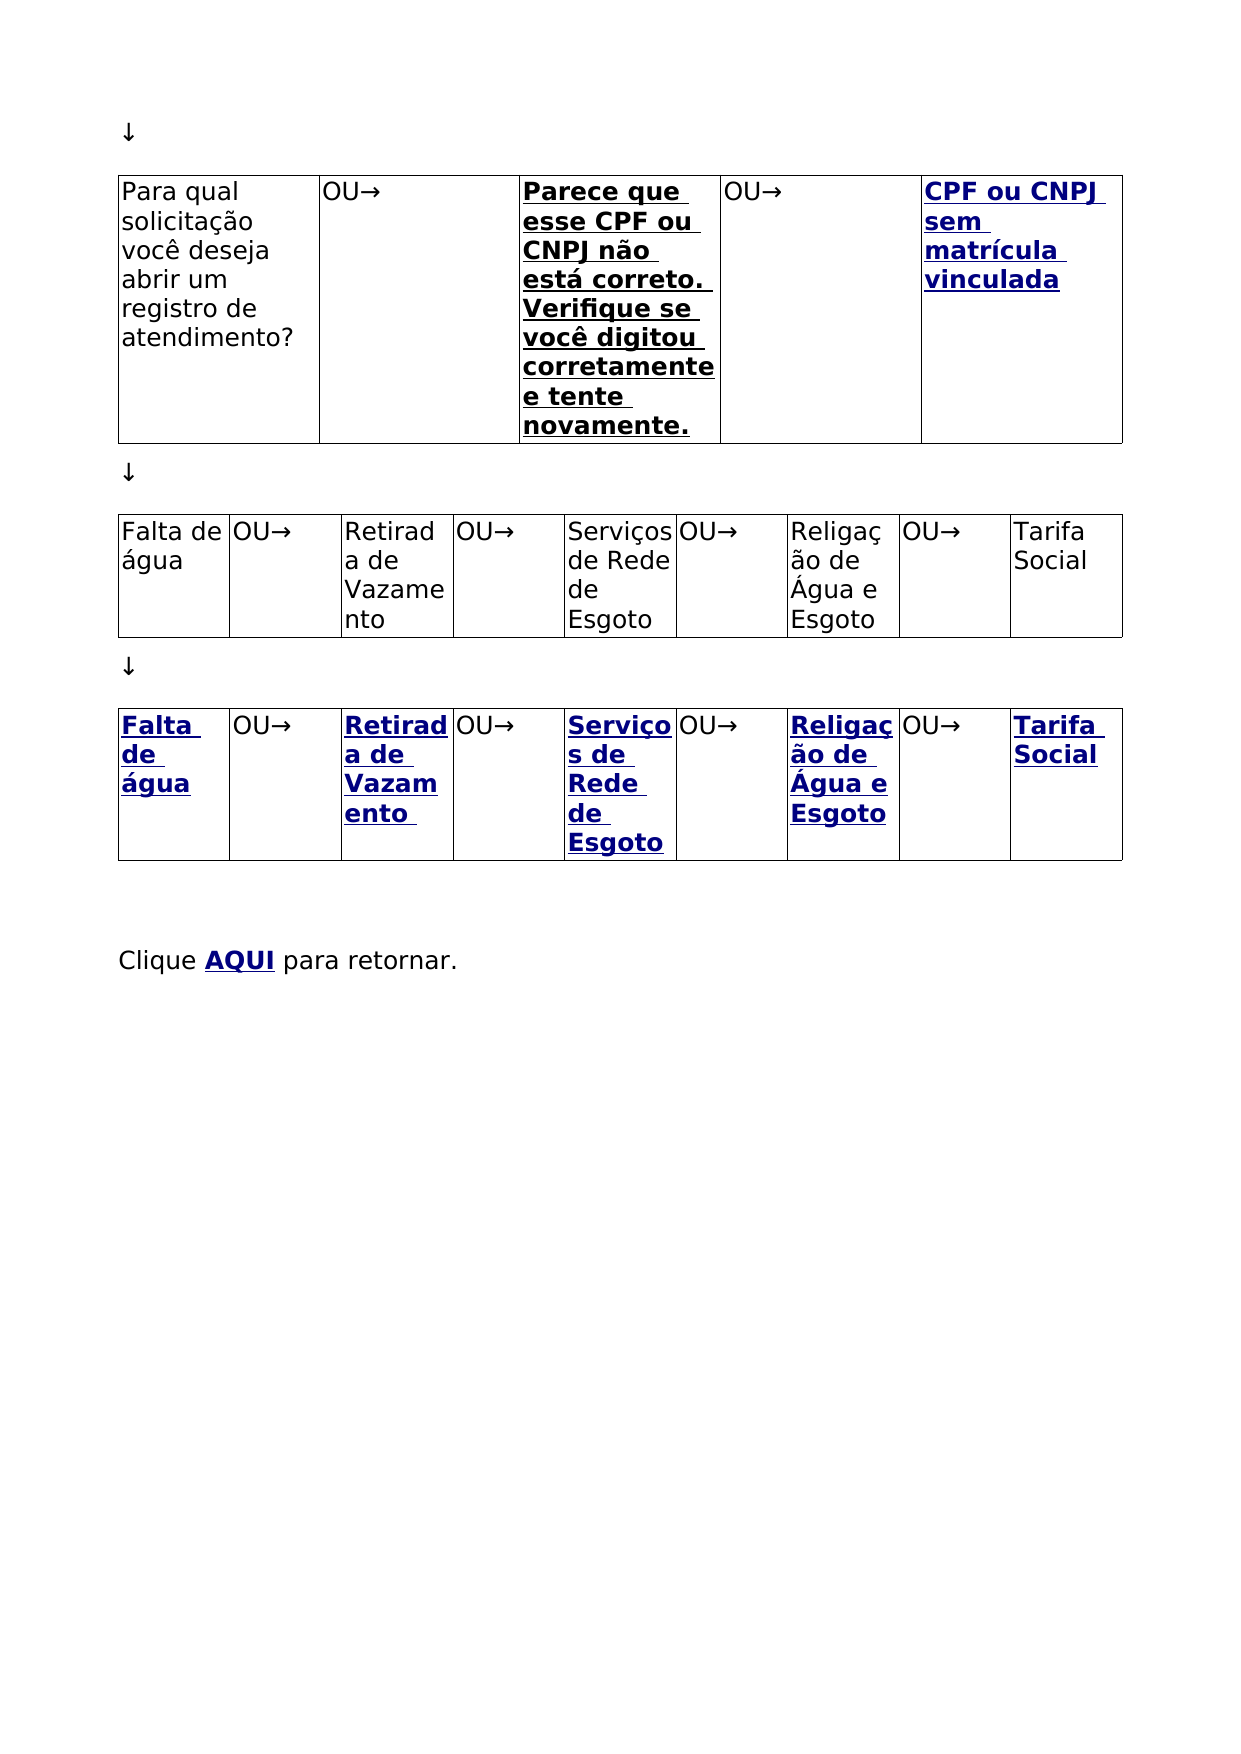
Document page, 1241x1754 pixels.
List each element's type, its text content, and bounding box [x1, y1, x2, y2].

text ↓ [118, 458, 1122, 487]
table_header OU→ [230, 709, 341, 860]
text ↓ [118, 118, 1122, 147]
table_header OU→ [721, 176, 921, 443]
text Clique AQUI para retornar. [118, 946, 1122, 1004]
table_header OU→ [677, 709, 787, 860]
table_header OU→ [900, 515, 1010, 637]
table_header Serviços de Rede de Esgoto [565, 515, 676, 637]
table_header Serviços de Rede de Esgoto [565, 709, 676, 860]
table_header Parece que esse CPF ou CNPJ não está correto. Verifique se você digitou corretamente e tente novamente. [520, 176, 720, 443]
table_header OU→ [900, 709, 1010, 860]
table_header Falta de água [119, 709, 229, 860]
table_header OU→ [320, 176, 519, 443]
table_header Falta de água [119, 515, 229, 637]
text ↓ [118, 652, 1122, 681]
table_header OU→ [230, 515, 341, 637]
table_header CPF ou CNPJ sem matrícula vinculada [922, 176, 1122, 443]
table_header Retirada de Vazamento [342, 515, 453, 637]
table_header Religação de Água e Esgoto [788, 515, 899, 637]
table_header Tarifa Social [1011, 515, 1122, 637]
table_header Para qual solicitação você deseja abrir um registro de atendimento? [119, 176, 319, 443]
table_header Retirada de Vazamento [342, 709, 453, 860]
table_header OU→ [454, 709, 564, 860]
table_header OU→ [454, 515, 564, 637]
table_header Tarifa Social [1011, 709, 1122, 860]
table_header Religação de Água e Esgoto [788, 709, 899, 860]
table_header OU→ [677, 515, 787, 637]
